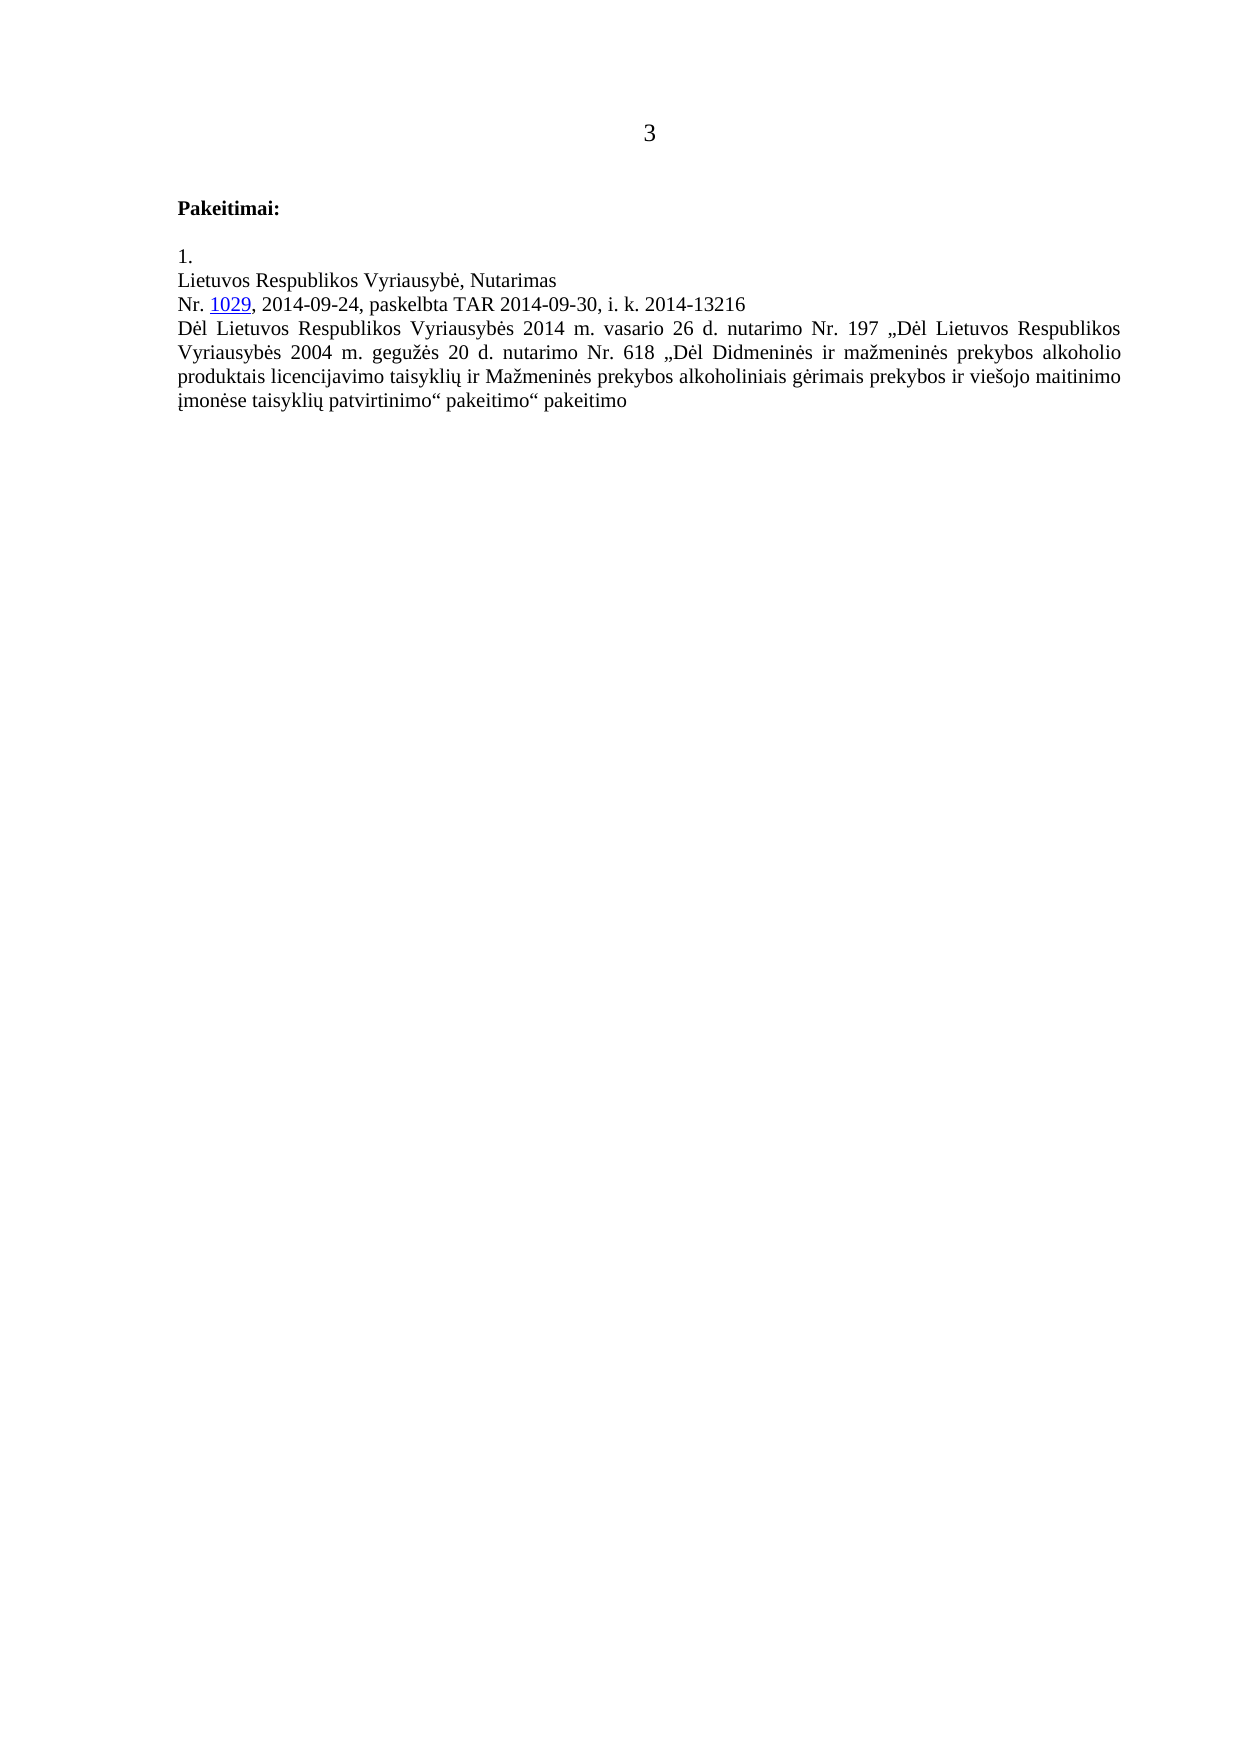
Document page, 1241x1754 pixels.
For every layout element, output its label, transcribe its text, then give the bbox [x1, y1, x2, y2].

text Dėl Lietuvos Respublikos Vyriausybės 2014 m. vasario 26 d. nutarimo Nr. 197 „Dėl Lietuvos Respublikos Vyriausybės 2004 m. gegužės 20 d. nutarimo Nr. 618 „Dėl Didmeninės ir mažmeninės prekybos alkoholio produktais licencijavimo taisyklių ir Mažmeninės prekybos alkoholiniais gėrimais prekybos ir viešojo maitinimo įmonėse taisyklių patvirtinimo“ pakeitimo“ pakeitimo [177, 316, 1122, 412]
text 1. [177, 244, 1122, 268]
text Nr. 1029, 2014-09-24, paskelbta TAR 2014-09-30, i. k. 2014-13216 [177, 292, 1122, 316]
text Pakeitimai: [177, 196, 1122, 220]
text Lietuvos Respublikos Vyriausybė, Nutarimas [177, 268, 1122, 292]
